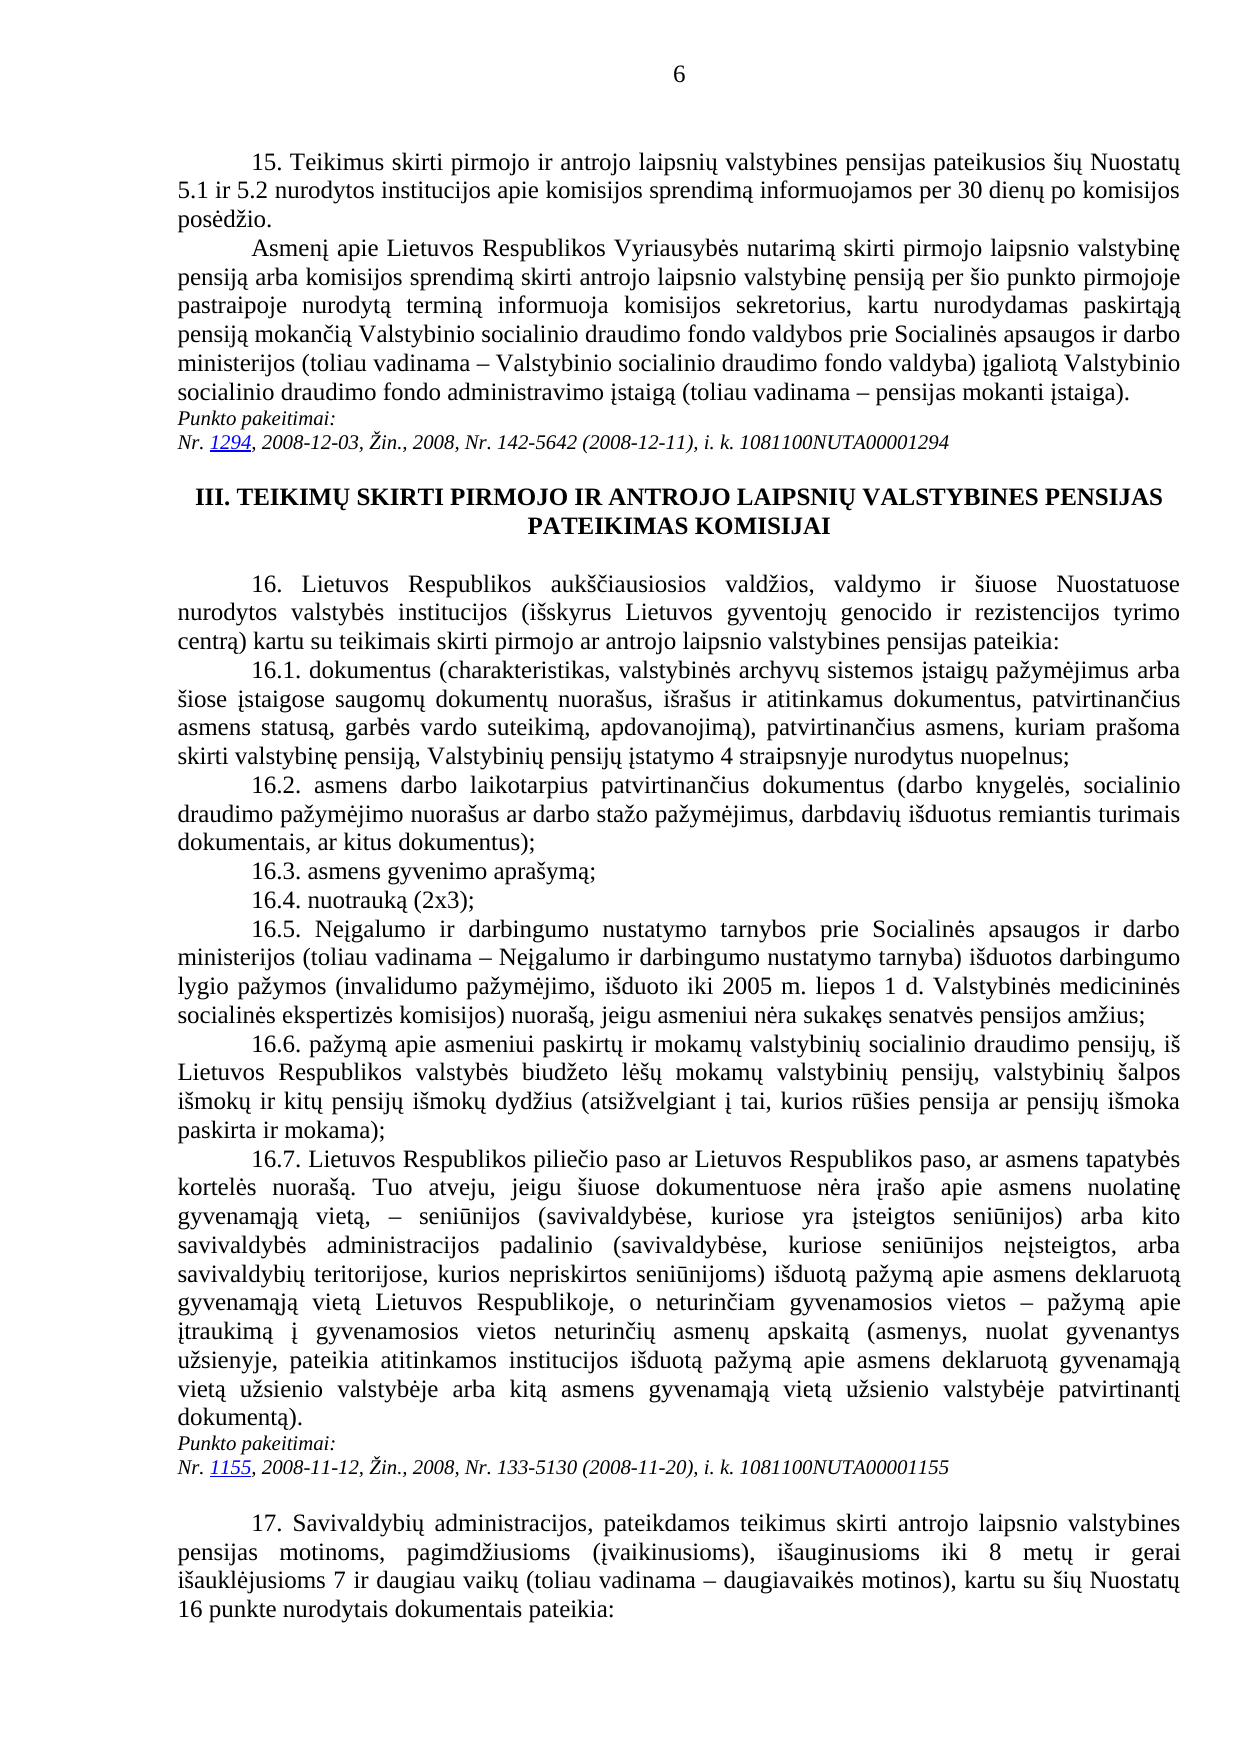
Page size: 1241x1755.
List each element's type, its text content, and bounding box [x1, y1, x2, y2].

text 16.3. asmens gyvenimo aprašymą; [177, 856, 1181, 885]
text 16.6. pažymą apie asmeniui paskirtų ir mokamų valstybinių socialinio draudimo pensijų, iš Lietuvos Respublikos valstybės biudžeto lėšų mokamų valstybinių pensijų, valstybinių šalpos išmokų ir kitų pensijų išmokų dydžius (atsižvelgiant į tai, kurios rūšies pensija ar pensijų išmoka paskirta ir mokama); [177, 1029, 1181, 1144]
text Nr. 1294, 2008-12-03, Žin., 2008, Nr. 142-5642 (2008-12-11), i. k. 1081100NUTA00001294 [177, 430, 1181, 454]
text 16.7. Lietuvos Respublikos piliečio paso ar Lietuvos Respublikos paso, ar asmens tapatybės kortelės nuorašą. Tuo atveju, jeigu šiuose dokumentuose nėra įrašo apie asmens nuolatinę gyvenamąją vietą, – seniūnijos (savivaldybėse, kuriose yra įsteigtos seniūnijos) arba kito savivaldybės administracijos padalinio (savivaldybėse, kuriose seniūnijos neįsteigtos, arba savivaldybių teritorijose, kurios nepriskirtos seniūnijoms) išduotą pažymą apie asmens deklaruotą gyvenamąją vietą Lietuvos Respublikoje, o neturinčiam gyvenamosios vietos – pažymą apie įtraukimą į gyvenamosios vietos neturinčių asmenų apskaitą (asmenys, nuolat gyvenantys užsienyje, pateikia atitinkamos institucijos išduotą pažymą apie asmens deklaruotą gyvenamąją vietą užsienio valstybėje arba kitą asmens gyvenamąją vietą užsienio valstybėje patvirtinantį dokumentą). [177, 1144, 1181, 1431]
text Nr. 1155, 2008-11-12, Žin., 2008, Nr. 133-5130 (2008-11-20), i. k. 1081100NUTA00001155 [177, 1455, 1181, 1479]
text 17. Savivaldybių administracijos, pateikdamos teikimus skirti antrojo laipsnio valstybines pensijas motinoms, pagimdžiusioms (įvaikinusioms), išauginusioms iki 8 metų ir gerai išauklėjusioms 7 ir daugiau vaikų (toliau vadinama – daugiavaikės motinos), kartu su šių Nuostatų 16 punkte nurodytais dokumentais pateikia: [177, 1508, 1181, 1623]
text 15. Teikimus skirti pirmojo ir antrojo laipsnių valstybines pensijas pateikusios šių Nuostatų 5.1 ir 5.2 nurodytos institucijos apie komisijos sprendimą informuojamos per 30 dienų po komisijos posėdžio. [177, 147, 1181, 233]
text Punkto pakeitimai: [177, 406, 1181, 430]
text Punkto pakeitimai: [177, 1431, 1181, 1455]
text 16.2. asmens darbo laikotarpius patvirtinančius dokumentus (darbo knygelės, socialinio draudimo pažymėjimo nuorašus ar darbo stažo pažymėjimus, darbdavių išduotus remiantis turimais dokumentais, ar kitus dokumentus); [177, 770, 1181, 856]
text Asmenį apie Lietuvos Respublikos Vyriausybės nutarimą skirti pirmojo laipsnio valstybinę pensiją arba komisijos sprendimą skirti antrojo laipsnio valstybinę pensiją per šio punkto pirmojoje pastraipoje nurodytą terminą informuoja komisijos sekretorius, kartu nurodydamas paskirtąją pensiją mokančią Valstybinio socialinio draudimo fondo valdybos prie Socialinės apsaugos ir darbo ministerijos (toliau vadinama – Valstybinio socialinio draudimo fondo valdyba) įgaliotą Valstybinio socialinio draudimo fondo administravimo įstaigą (toliau vadinama – pensijas mokanti įstaiga). [177, 233, 1181, 406]
text 16.5. Neįgalumo ir darbingumo nustatymo tarnybos prie Socialinės apsaugos ir darbo ministerijos (toliau vadinama – Neįgalumo ir darbingumo nustatymo tarnyba) išduotos darbingumo lygio pažymos (invalidumo pažymėjimo, išduoto iki 2005 m. liepos 1 d. Valstybinės medicininės socialinės ekspertizės komisijos) nuorašą, jeigu asmeniui nėra sukakęs senatvės pensijos amžius; [177, 914, 1181, 1029]
text 16.1. dokumentus (charakteristikas, valstybinės archyvų sistemos įstaigų pažymėjimus arba šiose įstaigose saugomų dokumentų nuorašus, išrašus ir atitinkamus dokumentus, patvirtinančius asmens statusą, garbės vardo suteikimą, apdovanojimą), patvirtinančius asmens, kuriam prašoma skirti valstybinę pensiją, Valstybinių pensijų įstatymo 4 straipsnyje nurodytus nuopelnus; [177, 655, 1181, 770]
text III. teikimų skirti PIRMOjo ir antrojo laipsnių valstybines pensijas pateikimAS komisijai [177, 482, 1181, 540]
text 16. Lietuvos Respublikos aukščiausiosios valdžios, valdymo ir šiuose Nuostatuose nurodytos valstybės institucijos (išskyrus Lietuvos gyventojų genocido ir rezistencijos tyrimo centrą) kartu su teikimais skirti pirmojo ar antrojo laipsnio valstybines pensijas pateikia: [177, 569, 1181, 655]
text 16.4. nuotrauką (2x3); [177, 885, 1181, 914]
